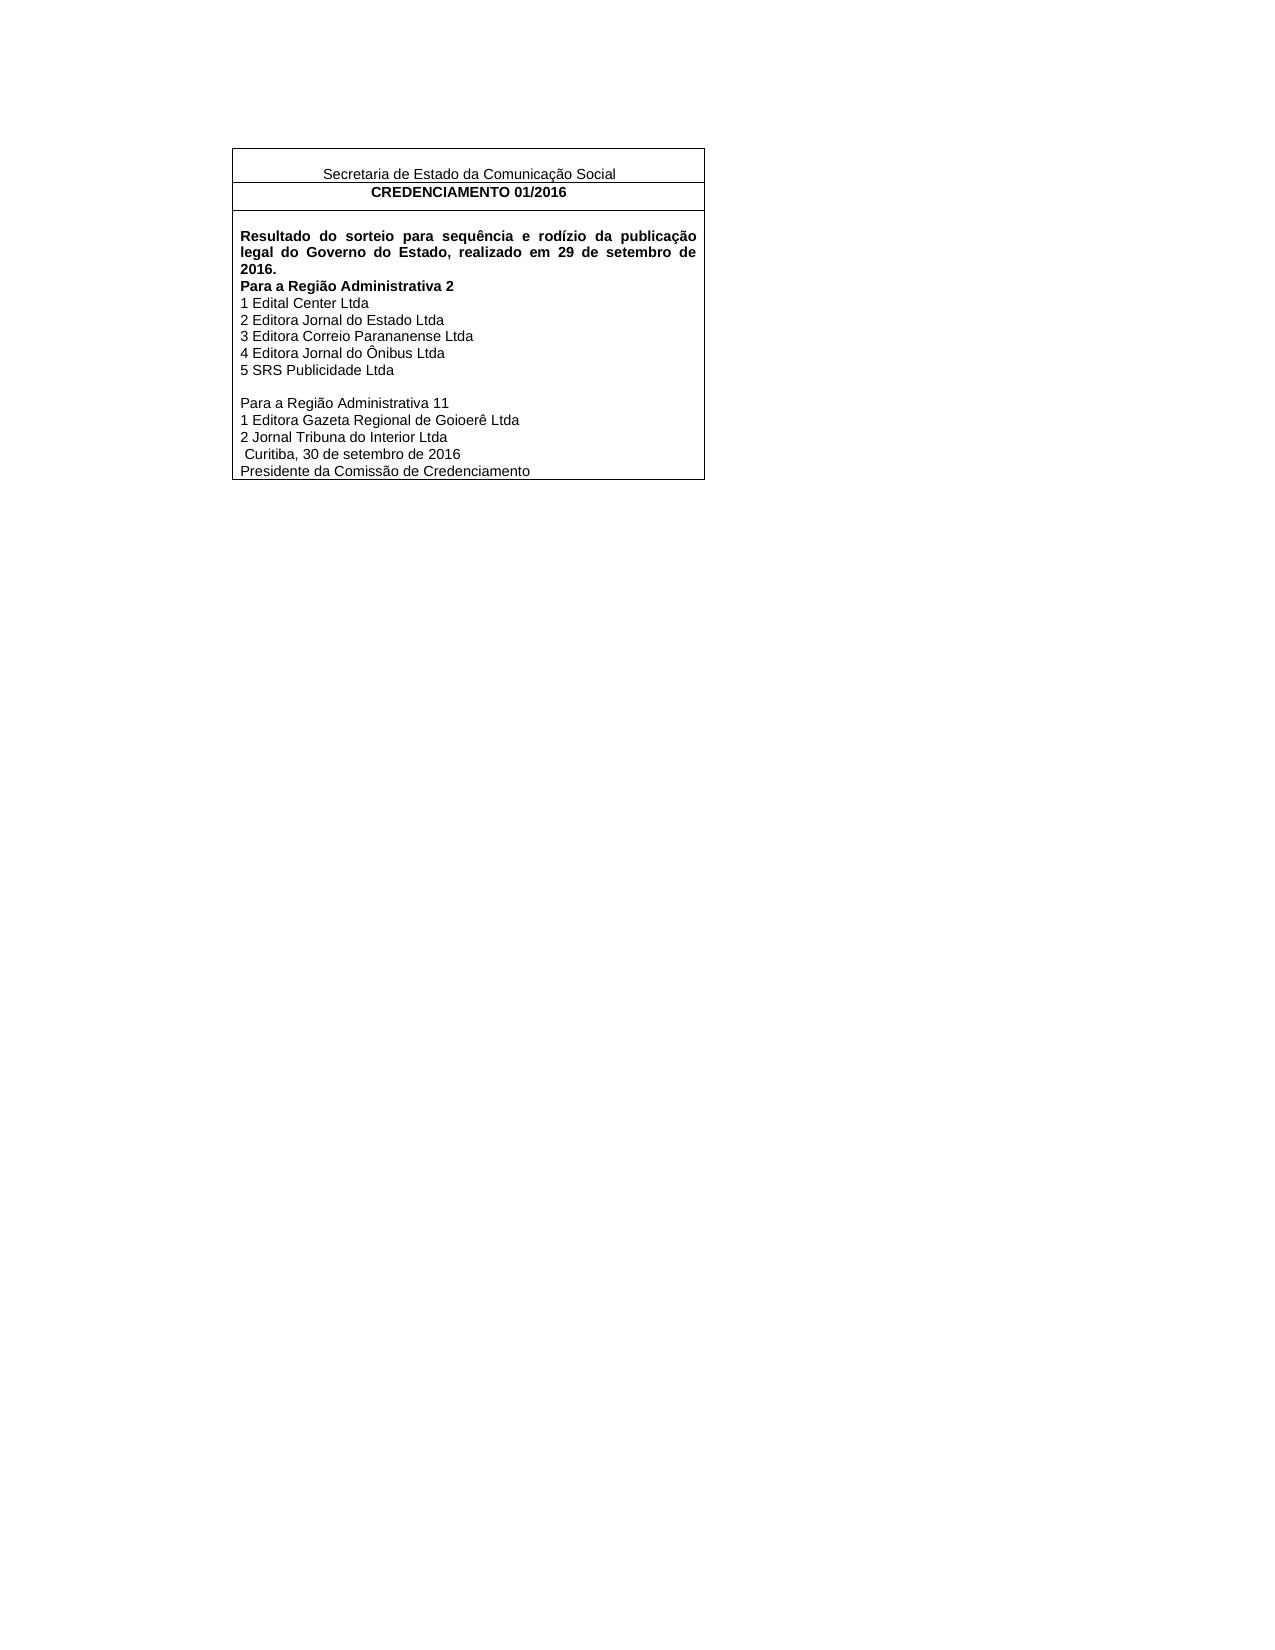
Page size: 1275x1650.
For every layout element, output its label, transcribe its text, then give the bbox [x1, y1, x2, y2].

table_cell CREDENCIAMENTO 01/2016 [233, 183, 704, 209]
table_header Secretaria de Estado da Comunicação Social [233, 149, 704, 182]
table_cell Resultado do sorteio para sequência e rodízio da publicação legal do Governo do Estado, realizado em 29 de setembro de 2016. Para a Região Administrativa 2 1 Edital Center Ltda 2 Editora Jornal do Estado Ltda 3 Editora Correio Parananense Ltda 4 Editora Jornal do Ônibus Ltda 5 SRS Publicidade Ltda Para a Região Administrativa 11 1 Editora Gazeta Regional de Goioerê Ltda 2 Jornal Tribuna do Interior Ltda Curitiba, 30 de setembro de 2016 Presidente da Comissão de Credenciamento [233, 211, 704, 479]
